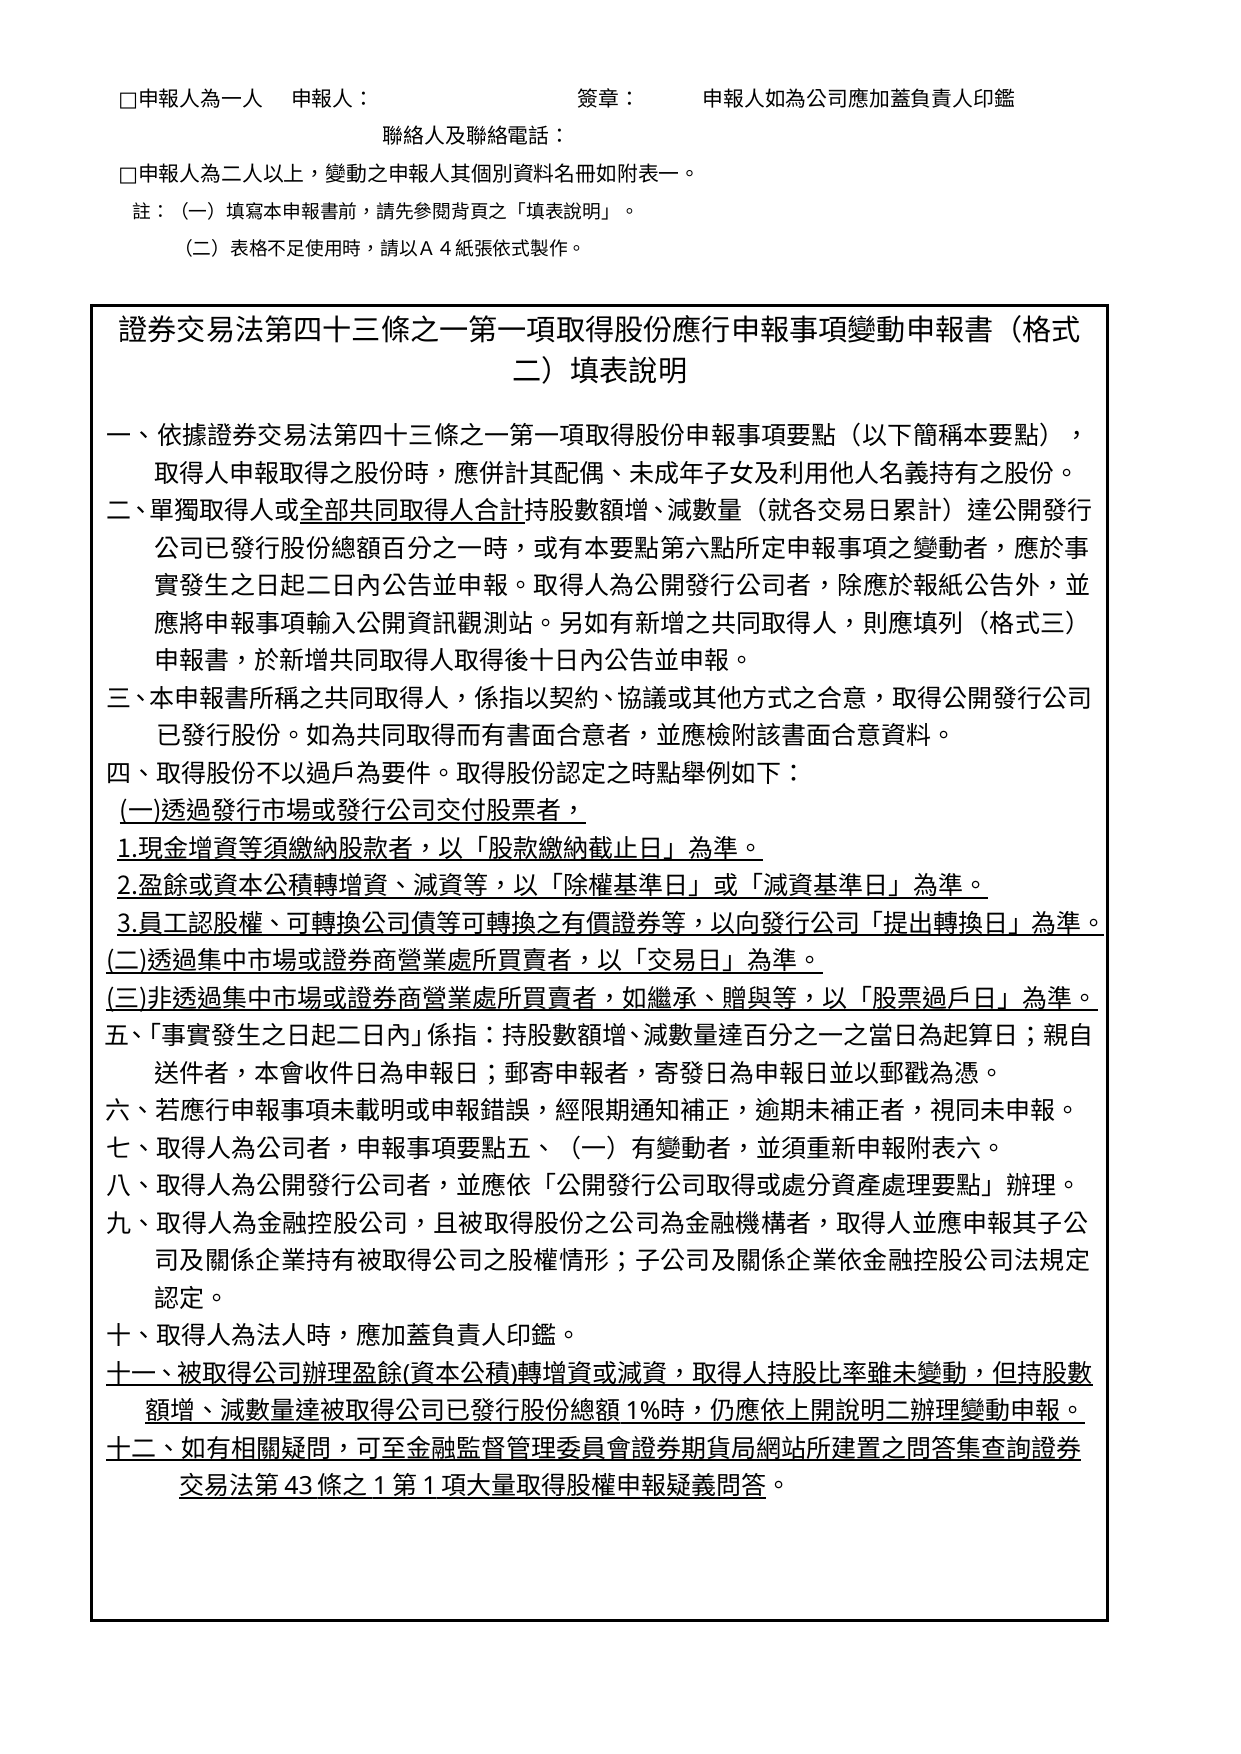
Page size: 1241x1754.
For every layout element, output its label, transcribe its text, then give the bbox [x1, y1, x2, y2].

text 註：（一）填寫本申報書前，請先參閱背頁之「填表說明」。 [118, 191, 1122, 229]
text □申報人為二人以上，變動之申報人其個別資料名冊如附表一。 [118, 154, 1122, 191]
table_header 證券交易法第四十三條之一第一項取得股份應行申報事項變動申報書（格式二）填表說明 一、依據證券交易法第四十三條之一第一項取得股份申報事項要點（以下簡稱本要點），取得人申報取得之股份時，應併計其配偶、未成年子女及利用他人名義持有之股份。 二、單獨取得人或全部共同取得人合計持股數額增、減數量（就各交易日累計）達公開發行公司已發行股份總額百分之一時，或有本要點第六點所定申報事項之變動者，應於事實發生之日起二日內公告並申報。取得人為公開發行公司者，除應於報紙公告外，並應將申報事項輸入公開資訊觀測站。另如有新增之共同取得人，則應填列（格式三）申報書，於新增共同取得人取得後十日內公告並申報。 三、本申報書所稱之共同取得人，係指以契約、協議或其他方式之合意，取得公開發行公司已發行股份。如為共同取得而有書面合意者，並應檢附該書面合意資料。 四、取得股份不以過戶為要件。取得股份認定之時點舉例如下： (一)透過發行市場或發行公司交付股票者， 1.現金增資等須繳納股款者，以「股款繳納截止日」為準。 2.盈餘或資本公積轉增資、減資等，以「除權基準日」或「減資基準日」為準。 3.員工認股權、可轉換公司債等可轉換之有價證券等，以向發行公司「提出轉換日」為準。 (二)透過集中市場或證券商營業處所買賣者，以「交易日」為準。 (三)非透過集中市場或證券商營業處所買賣者，如繼承、贈與等，以「股票過戶日」為準。 五、「事實發生之日起二日內」係指：持股數額增、減數量達百分之一之當日為起算日；親自送件者，本會收件日為申報日；郵寄申報者，寄發日為申報日並以郵戳為憑。 六、若應行申報事項未載明或申報錯誤，經限期通知補正，逾期未補正者，視同未申報。 七、取得人為公司者，申報事項要點五、（一）有變動者，並須重新申報附表六。 八、取得人為公開發行公司者，並應依「公開發行公司取得或處分資產處理要點」辦理。 九、取得人為金融控股公司，且被取得股份之公司為金融機構者，取得人並應申報其子公司及關係企業持有被取得公司之股權情形；子公司及關係企業依金融控股公司法規定認定。 十、取得人為法人時，應加蓋負責人印鑑。 十一、被取得公司辦理盈餘(資本公積)轉增資或減資，取得人持股比率雖未變動，但持股數 額增、減數量達被取得公司已發行股份總額1%時，仍應依上開說明二辦理變動申報。 十二、如有相關疑問，可至金融監督管理委員會證券期貨局網站所建置之問答集查詢證券 交易法第43條之1第1項大量取得股權申報疑義問答。 [93, 307, 1106, 1618]
text □申報人為一人 申報人： 簽章： 申報人如為公司應加蓋負責人印鑑 [118, 79, 1122, 116]
text 聯絡人及聯絡電話： [118, 116, 1122, 154]
text （二）表格不足使用時，請以Ａ４紙張依式製作。 [118, 229, 1122, 266]
